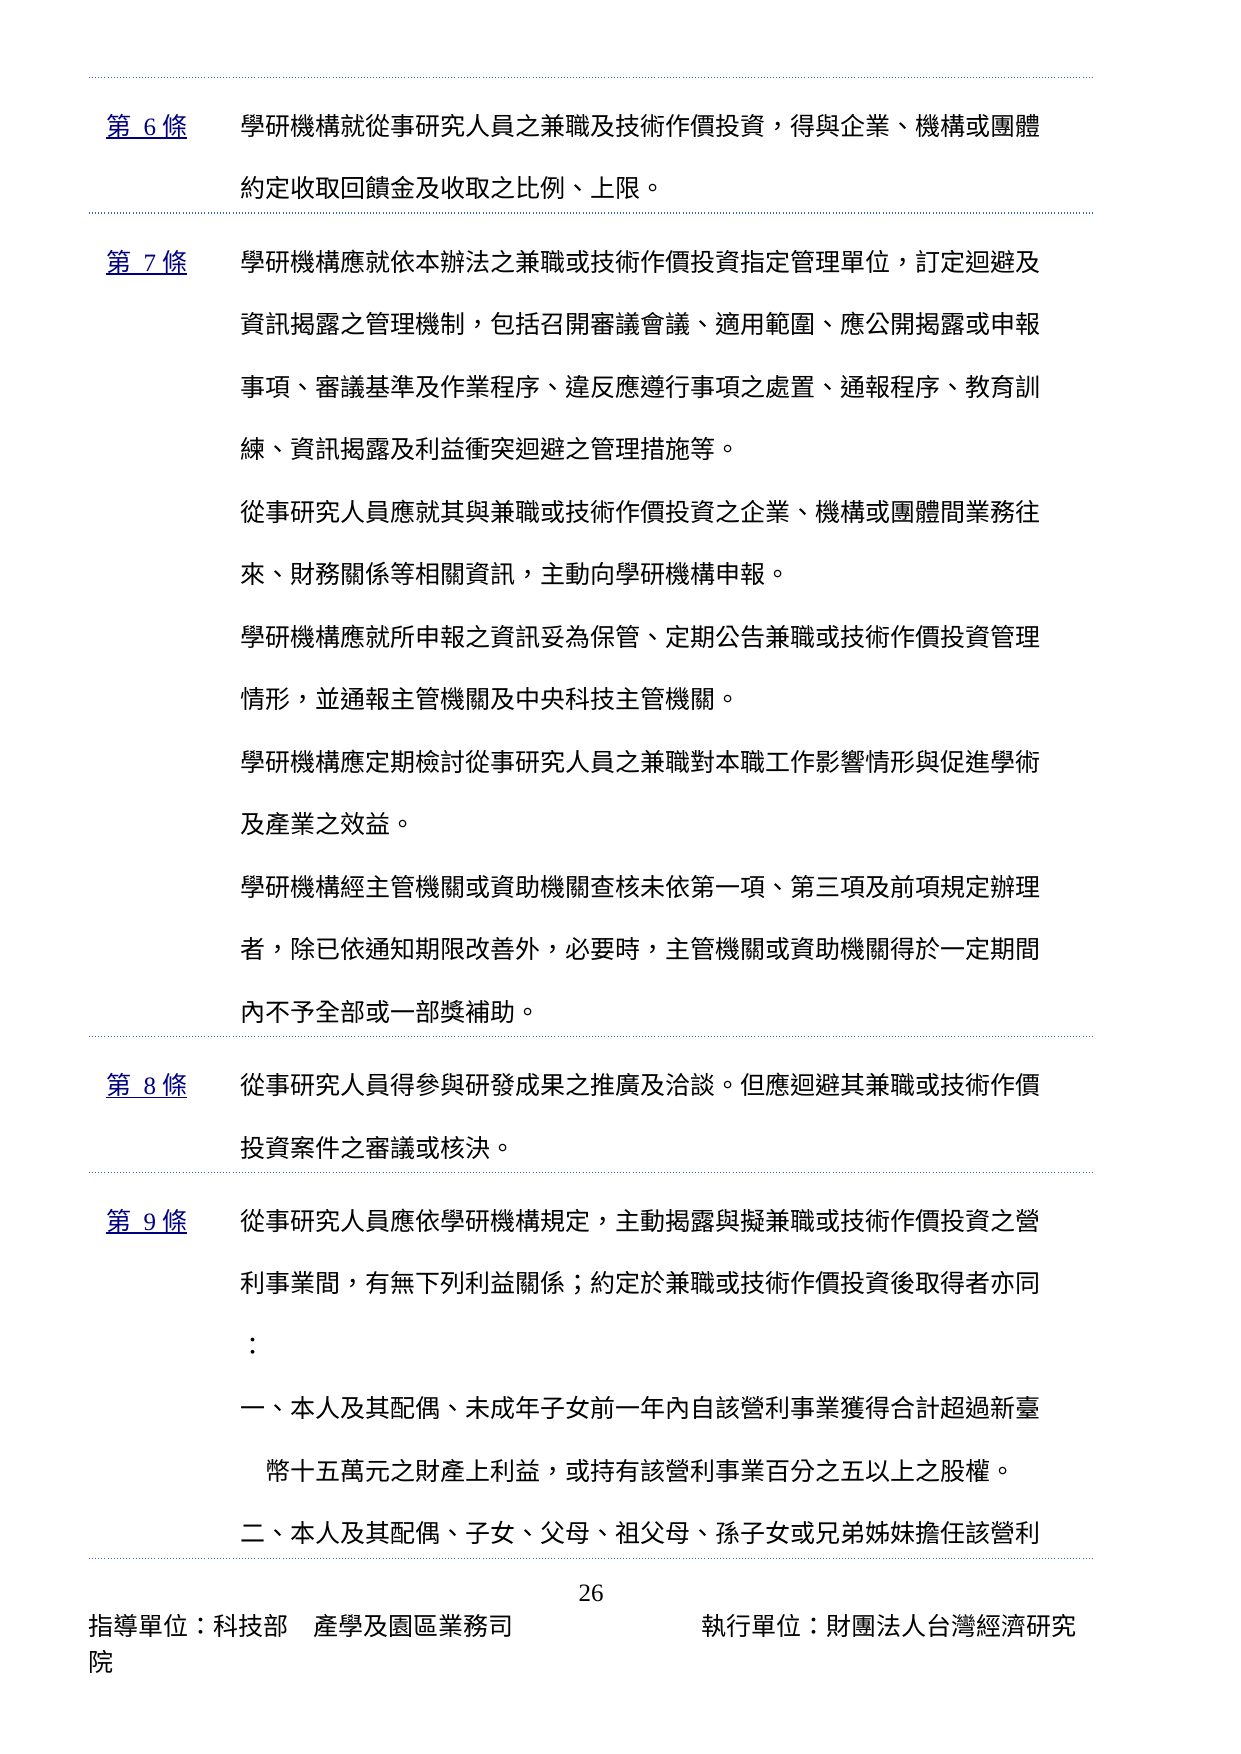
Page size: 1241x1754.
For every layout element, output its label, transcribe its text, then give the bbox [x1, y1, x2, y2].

table_cell 第 6 條 [89, 76, 204, 212]
table_cell 從事研究人員得參與研發成果之推廣及洽談。但應迴避其兼職或技術作價 投資案件之審議或核決。 [233, 1036, 1093, 1172]
table_cell 第 7 條 [89, 212, 204, 1036]
table_cell 第 8 條 [89, 1036, 204, 1172]
table_cell [204, 212, 232, 1036]
table_cell 學研機構應就依本辦法之兼職或技術作價投資指定管理單位，訂定迴避及 資訊揭露之管理機制，包括召開審議會議、適用範圍、應公開揭露或申報 事項、審議基準及作業程序、違反應遵行事項之處置、通報程序、教育訓 練、資訊揭露及利益衝突迴避之管理措施等。 從事研究人員應就其與兼職或技術作價投資之企業、機構或團體間業務往 來、財務關係等相關資訊，主動向學研機構申報。 學研機構應就所申報之資訊妥為保管、定期公告兼職或技術作價投資管理 情形，並通報主管機關及中央科技主管機關。 學研機構應定期檢討從事研究人員之兼職對本職工作影響情形與促進學術 及產業之效益。 學研機構經主管機關或資助機關查核未依第一項、第三項及前項規定辦理 者，除已依通知期限改善外，必要時，主管機關或資助機關得於一定期間 內不予全部或一部獎補助。 [233, 212, 1093, 1036]
table_cell [204, 1172, 232, 1558]
table_cell [204, 76, 232, 212]
table_cell [204, 1036, 232, 1172]
table_cell 學研機構就從事研究人員之兼職及技術作價投資，得與企業、機構或團體 約定收取回饋金及收取之比例、上限。 [233, 76, 1093, 212]
table_cell 第 9 條 [89, 1172, 204, 1558]
table_cell 從事研究人員應依學研機構規定，主動揭露與擬兼職或技術作價投資之營 利事業間，有無下列利益關係；約定於兼職或技術作價投資後取得者亦同 ： 一、本人及其配偶、未成年子女前一年內自該營利事業獲得合計超過新臺 幣十五萬元之財產上利益，或持有該營利事業百分之五以上之股權。 二、本人及其配偶、子女、父母、祖父母、孫子女或兄弟姊妹擔任該營利 [233, 1172, 1093, 1558]
